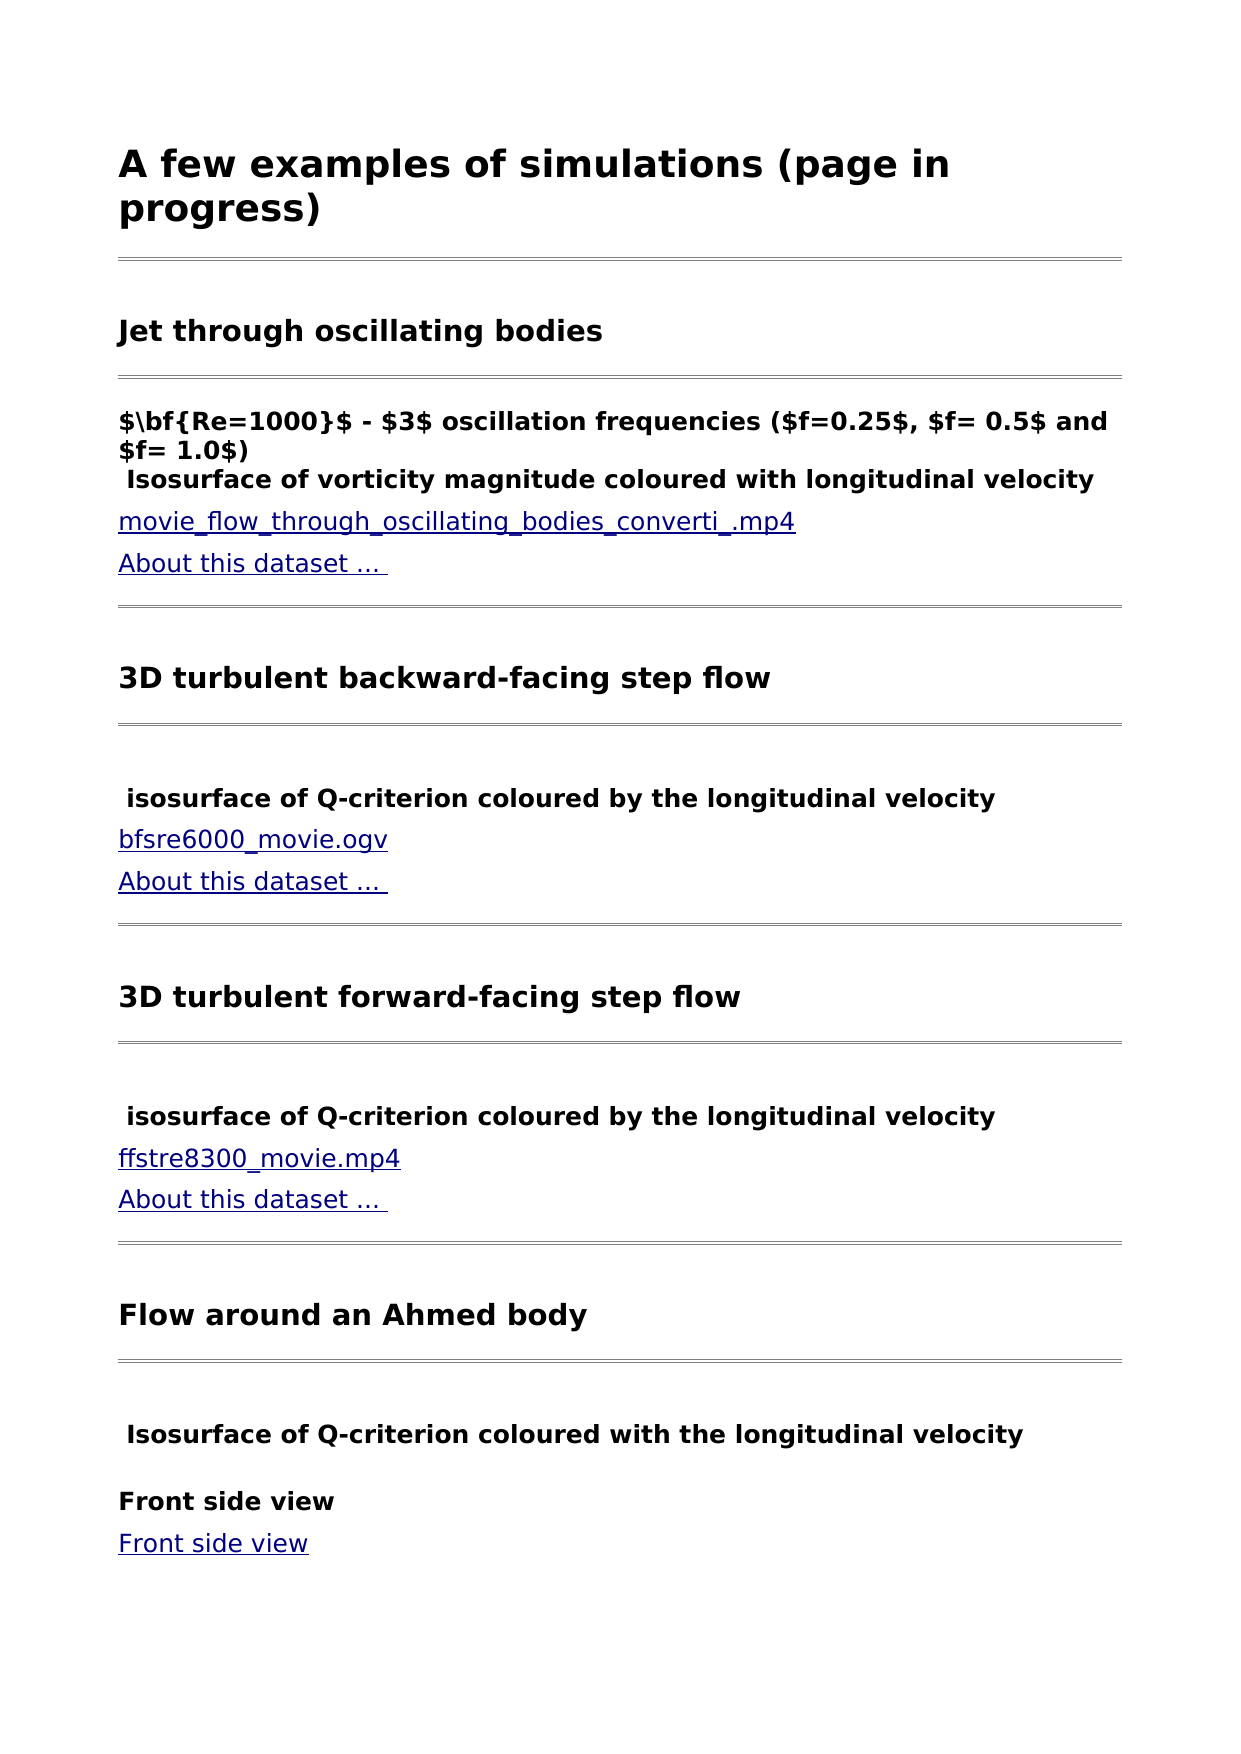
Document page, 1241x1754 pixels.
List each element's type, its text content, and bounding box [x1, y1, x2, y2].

subtitle Flow around an Ahmed body [118, 1298, 1122, 1332]
subtitle Front side view [118, 1487, 1122, 1516]
text movie_flow_through_oscillating_bodies_converti_.mp4 [118, 507, 1122, 536]
text Isosurface of Q-criterion coloured with the longitudinal velocity [118, 1391, 1122, 1449]
subtitle Jet through oscillating bodies [118, 314, 1122, 348]
text isosurface of Q-criterion coloured by the longitudinal velocity [118, 754, 1122, 813]
subtitle 3D turbulent backward-facing step flow [118, 662, 1122, 696]
text About this dataset ... [118, 1185, 1122, 1214]
text ffstre8300_movie.mp4 [118, 1144, 1122, 1173]
subtitle A few examples of simulations (page in progress) [118, 143, 1122, 230]
text isosurface of Q-criterion coloured by the longitudinal velocity [118, 1073, 1122, 1131]
text $\bf{Re=1000}$ - $3$ oscillation frequencies ($f=0.25$, $f= 0.5$ and $f= 1.0$) Isosurface of vorticity magnitude coloured with longitudinal velocity [118, 407, 1122, 494]
subtitle 3D turbulent forward-facing step flow [118, 980, 1122, 1014]
text Front side view [118, 1529, 1122, 1558]
text About this dataset ... [118, 549, 1122, 578]
text About this dataset ... [118, 867, 1122, 896]
text bfsre6000_movie.ogv [118, 825, 1122, 854]
